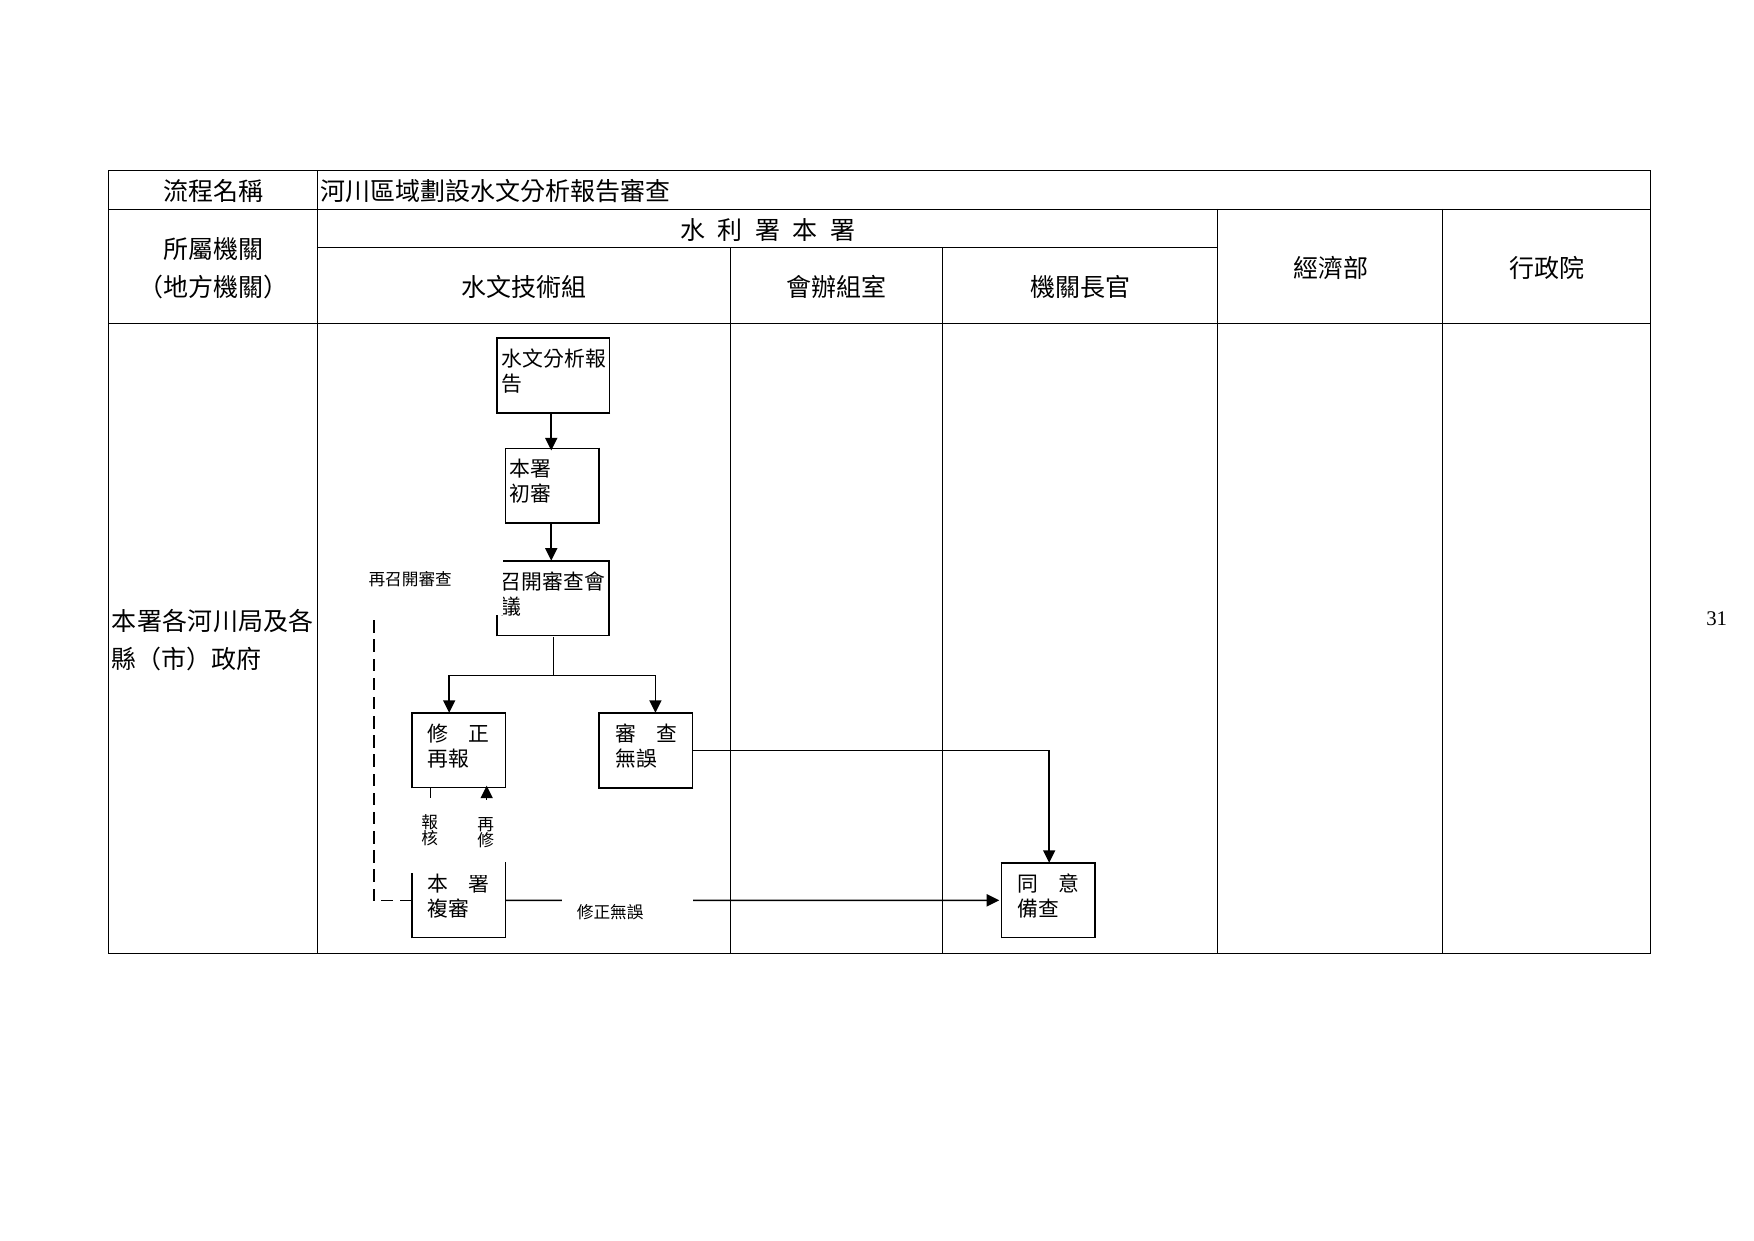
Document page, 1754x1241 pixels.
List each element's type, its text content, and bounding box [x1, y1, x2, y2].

table_cell 行政院 [1443, 210, 1650, 323]
table_cell 本署各河川局及各縣（市）政府 [109, 324, 317, 953]
table_cell 所屬機關 （地方機關） [109, 210, 317, 323]
table_cell 機關長官 [943, 248, 1217, 323]
table_cell 水文技術組 [318, 248, 730, 323]
table_cell [600, 714, 692, 787]
table_cell 會辦組室 [731, 248, 942, 323]
table_cell 水 利 署 本 署 [318, 210, 1217, 247]
table_cell [731, 902, 942, 953]
table_cell [1002, 864, 1094, 937]
table_cell [943, 324, 1217, 953]
table_cell [1443, 324, 1650, 953]
table_header 流程名稱 [109, 171, 317, 209]
table_header 河川區域劃設水文分析報告審查 [318, 171, 1650, 209]
table_cell [1218, 324, 1442, 953]
table_cell [318, 324, 730, 953]
table_cell 經濟部 [1218, 210, 1442, 323]
table_cell [731, 751, 942, 899]
table_cell [413, 714, 505, 787]
table_cell [731, 324, 942, 750]
